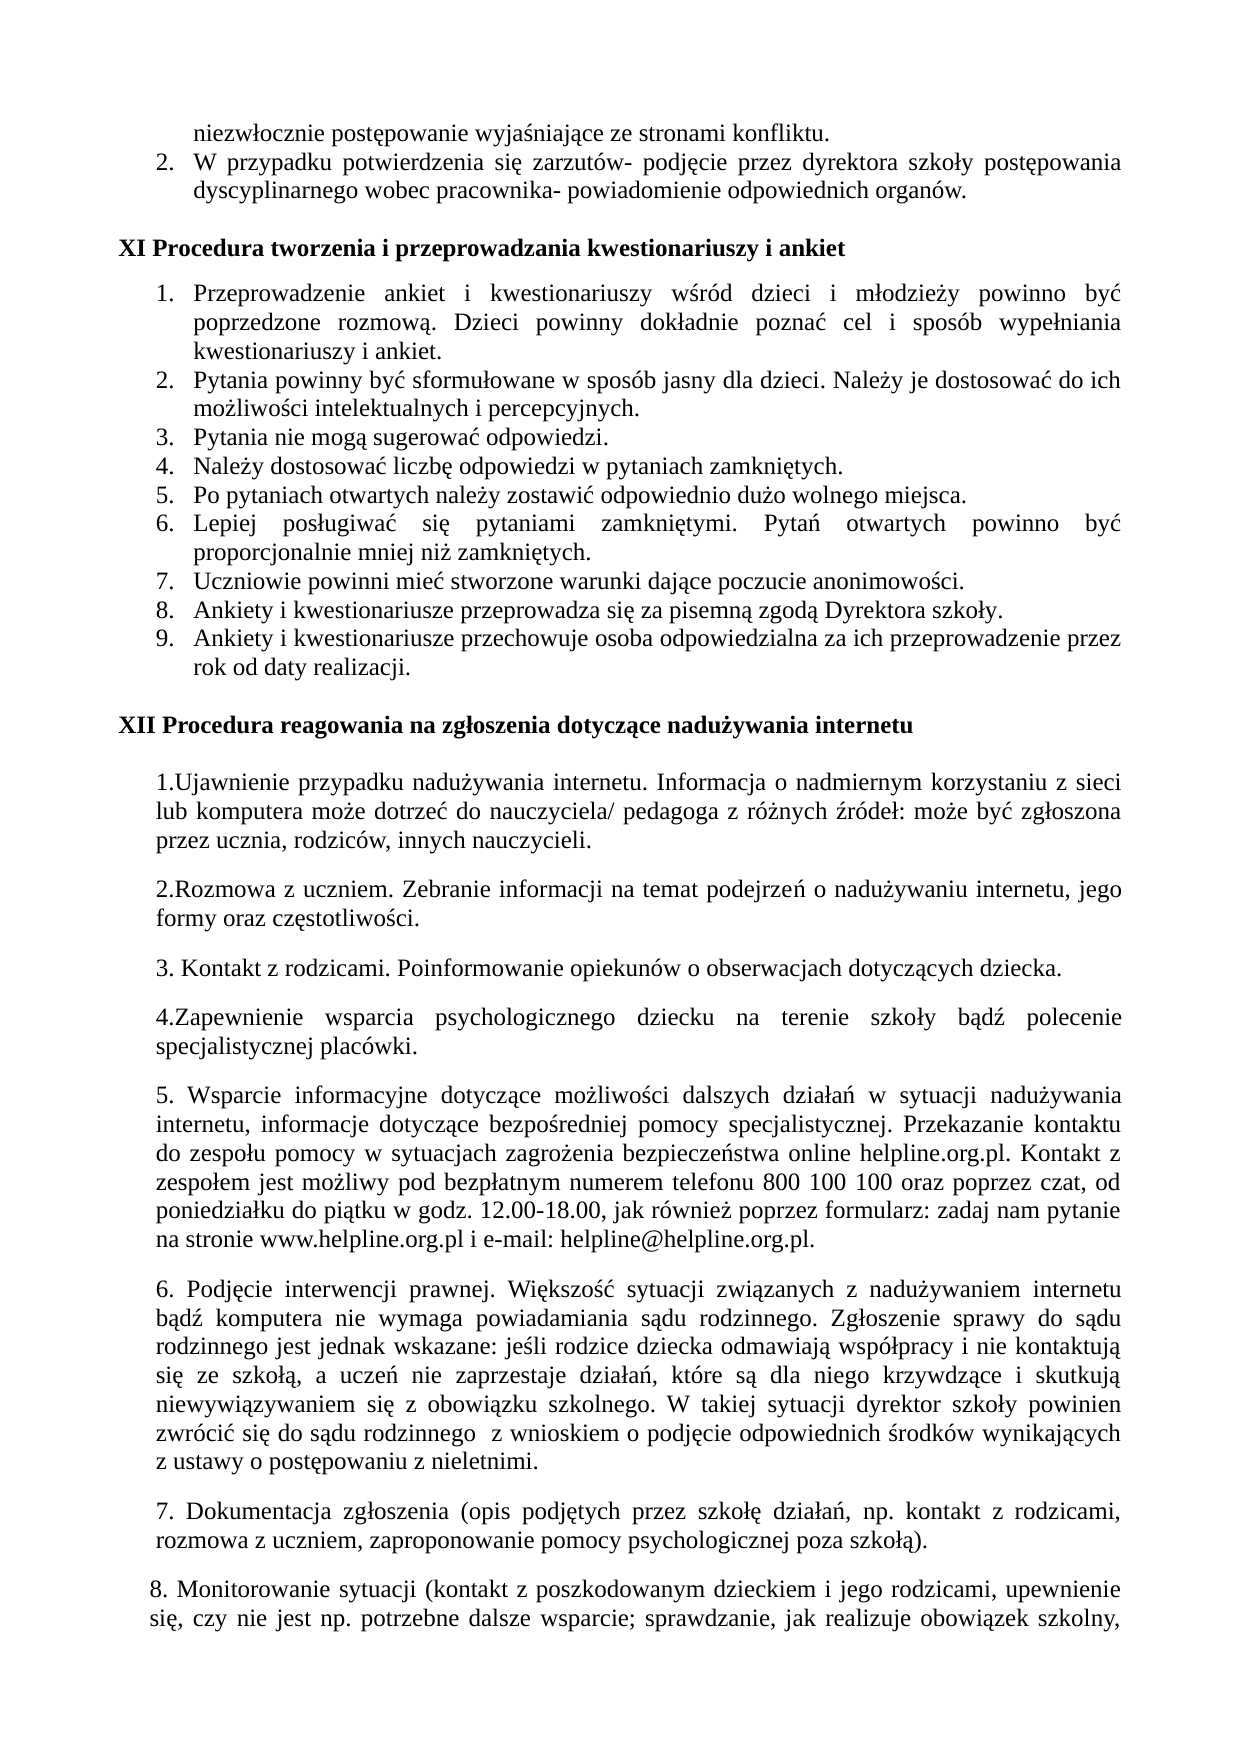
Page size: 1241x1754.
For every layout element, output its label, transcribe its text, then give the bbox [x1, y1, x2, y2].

list Należy dostosować liczbę odpowiedzi w pytaniach zamkniętych. [156, 451, 1122, 480]
text 7. Dokumentacja zgłoszenia (opis podjętych przez szkołę działań, np. kontakt z rodzicami, rozmowa z uczniem, zaproponowanie pomocy psychologicznej poza szkołą). [156, 1496, 1122, 1553]
text XII Procedura reagowania na zgłoszenia dotyczące nadużywania internetu [118, 710, 1122, 738]
text 5. Wsparcie informacyjne dotyczące możliwości dalszych działań w sytuacji nadużywania internetu, informacje dotyczące bezpośredniej pomocy specjalistycznej. Przekazanie kontaktu do zespołu pomocy w sytuacjach zagrożenia bezpieczeństwa online helpline.org.pl. Kontakt z zespołem jest możliwy pod bezpłatnym numerem telefonu 800 100 100 oraz poprzez czat, od poniedziałku do piątku w godz. 12.00-18.00, jak również poprzez formularz: zadaj nam pytanie na stronie www.helpline.org.pl i e-mail: helpline@helpline.org.pl. [156, 1081, 1122, 1253]
text 2.Rozmowa z uczniem. Zebranie informacji na temat podejrzeń o nadużywaniu internetu, jego formy oraz częstotliwości. [156, 874, 1122, 932]
list Uczniowie powinni mieć stworzone warunki dające poczucie anonimowości. [156, 566, 1122, 595]
list Lepiej posługiwać się pytaniami zamkniętymi. Pytań otwartych powinno być proporcjonalnie mniej niż zamkniętych. [156, 508, 1122, 566]
text 8. Monitorowanie sytuacji (kontakt z poszkodowanym dzieckiem i jego rodzicami, upewnienie się, czy nie jest np. potrzebne dalsze wsparcie; sprawdzanie, jak realizuje obowiązek szkolny, [149, 1574, 1122, 1632]
text 3. Kontakt z rodzicami. Poinformowanie opiekunów o obserwacjach dotyczących dziecka. [118, 953, 1122, 981]
list niezwłocznie postępowanie wyjaśniające ze stronami konfliktu. [156, 118, 1122, 147]
text 1.Ujawnienie przypadku nadużywania internetu. Informacja o nadmiernym korzystaniu z sieci lub komputera może dotrzeć do nauczyciela/ pedagoga z różnych źródeł: może być zgłoszona przez ucznia, rodziców, innych nauczycieli. [156, 767, 1122, 853]
list Pytania powinny być sformułowane w sposób jasny dla dzieci. Należy je dostosować do ich możliwości intelektualnych i percepcyjnych. [156, 365, 1122, 422]
text XI Procedura tworzenia i przeprowadzania kwestionariuszy i ankiet [118, 233, 1122, 262]
text 4.Zapewnienie wsparcia psychologicznego dziecku na terenie szkoły bądź polecenie specjalistycznej placówki. [156, 1002, 1122, 1060]
list Ankiety i kwestionariusze przechowuje osoba odpowiedzialna za ich przeprowadzenie przez rok od daty realizacji. [156, 623, 1122, 681]
list W przypadku potwierdzenia się zarzutów- podjęcie przez dyrektora szkoły postępowania dyscyplinarnego wobec pracownika- powiadomienie odpowiednich organów. [156, 147, 1122, 204]
list Pytania nie mogą sugerować odpowiedzi. [156, 422, 1122, 451]
list Po pytaniach otwartych należy zostawić odpowiednio dużo wolnego miejsca. [156, 480, 1122, 508]
list Przeprowadzenie ankiet i kwestionariuszy wśród dzieci i młodzieży powinno być poprzedzone rozmową. Dzieci powinny dokładnie poznać cel i sposób wypełniania kwestionariuszy i ankiet. [156, 278, 1122, 365]
list Ankiety i kwestionariusze przeprowadza się za pisemną zgodą Dyrektora szkoły. [156, 595, 1122, 623]
text 6. Podjęcie interwencji prawnej. Większość sytuacji związanych z nadużywaniem internetu bądź komputera nie wymaga powiadamiania sądu rodzinnego. Zgłoszenie sprawy do sądu rodzinnego jest jednak wskazane: jeśli rodzice dziecka odmawiają współpracy i nie kontaktują się ze szkołą, a uczeń nie zaprzestaje działań, które są dla niego krzywdzące i skutkują niewywiązywaniem się z obowiązku szkolnego. W takiej sytuacji dyrektor szkoły powinien zwrócić się do sądu rodzinnego z wnioskiem o podjęcie odpowiednich środków wynikających z ustawy o postępowaniu z nieletnimi. [156, 1274, 1122, 1475]
